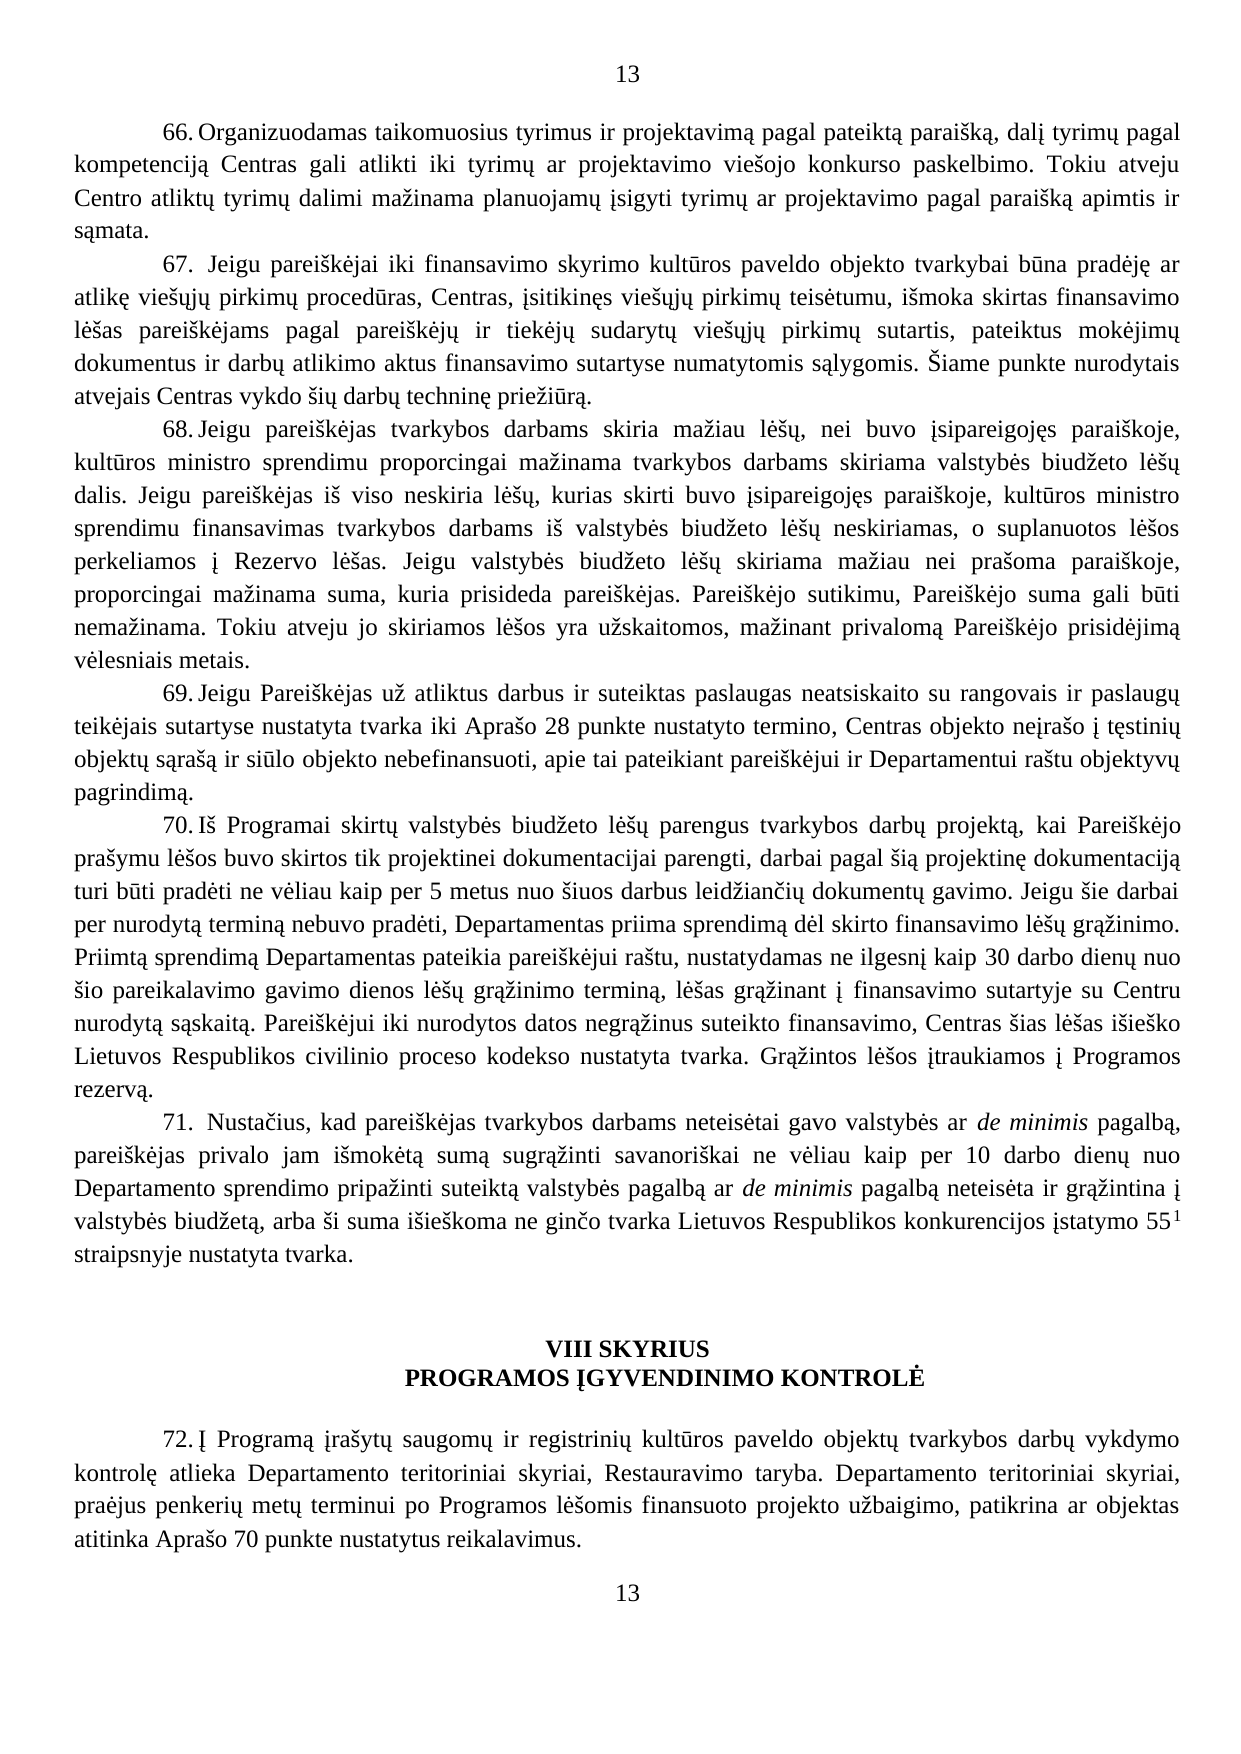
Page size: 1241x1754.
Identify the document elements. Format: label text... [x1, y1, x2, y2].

text 67. Jeigu pareiškėjai iki finansavimo skyrimo kultūros paveldo objekto tvarkybai būna pradėję ar atlikę viešųjų pirkimų procedūras, Centras, įsitikinęs viešųjų pirkimų teisėtumu, išmoka skirtas finansavimo lėšas pareiškėjams pagal pareiškėjų ir tiekėjų sudarytų viešųjų pirkimų sutartis, pateiktus mokėjimų dokumentus ir darbų atlikimo aktus finansavimo sutartyse numatytomis sąlygomis. Šiame punkte nurodytais atvejais Centras vykdo šių darbų techninę priežiūrą. [74, 249, 1181, 409]
text 66. Organizuodamas taikomuosius tyrimus ir projektavimą pagal pateiktą paraišką, dalį tyrimų pagal kompetenciją Centras gali atlikti iki tyrimų ar projektavimo viešojo konkurso paskelbimo. Tokiu atveju Centro atliktų tyrimų dalimi mažinama planuojamų įsigyti tyrimų ar projektavimo pagal paraišką apimtis ir sąmata. [74, 117, 1181, 244]
text 70. Iš Programai skirtų valstybės biudžeto lėšų parengus tvarkybos darbų projektą, kai Pareiškėjo prašymu lėšos buvo skirtos tik projektinei dokumentacijai parengti, darbai pagal šią projektinę dokumentaciją turi būti pradėti ne vėliau kaip per 5 metus nuo šiuos darbus leidžiančių dokumentų gavimo. Jeigu šie darbai per nurodytą terminą nebuvo pradėti, Departamentas priima sprendimą dėl skirto finansavimo lėšų grąžinimo. Priimtą sprendimą Departamentas pateikia pareiškėjui raštu, nustatydamas ne ilgesnį kaip 30 darbo dienų nuo šio pareikalavimo gavimo dienos lėšų grąžinimo terminą, lėšas grąžinant į finansavimo sutartyje su Centru nurodytą sąskaitą. Pareiškėjui iki nurodytos datos negrąžinus suteikto finansavimo, Centras šias lėšas išieško Lietuvos Respublikos civilinio proceso kodekso nustatyta tvarka. Grąžintos lėšos įtraukiamos į Programos rezervą. [74, 810, 1181, 1103]
text 69. Jeigu Pareiškėjas už atliktus darbus ir suteiktas paslaugas neatsiskaito su rangovais ir paslaugų teikėjais sutartyse nustatyta tvarka iki Aprašo 28 punkte nustatyto termino, Centras objekto neįrašo į tęstinių objektų sąrašą ir siūlo objekto nebefinansuoti, apie tai pateikiant pareiškėjui ir Departamentui raštu objektyvų pagrindimą. [74, 678, 1181, 806]
text 68. Jeigu pareiškėjas tvarkybos darbams skiria mažiau lėšų, nei buvo įsipareigojęs paraiškoje, kultūros ministro sprendimu proporcingai mažinama tvarkybos darbams skiriama valstybės biudžeto lėšų dalis. Jeigu pareiškėjas iš viso neskiria lėšų, kurias skirti buvo įsipareigojęs paraiškoje, kultūros ministro sprendimu finansavimas tvarkybos darbams iš valstybės biudžeto lėšų neskiriamas, o suplanuotos lėšos perkeliamos į Rezervo lėšas. Jeigu valstybės biudžeto lėšų skiriama mažiau nei prašoma paraiškoje, proporcingai mažinama suma, kuria prisideda pareiškėjas. Pareiškėjo sutikimu, Pareiškėjo suma gali būti nemažinama. Tokiu atveju jo skiriamos lėšos yra užskaitomos, mažinant privalomą Pareiškėjo prisidėjimą vėlesniais metais. [74, 414, 1181, 674]
text VIII SKYRIUS [74, 1334, 1181, 1363]
text 71. Nustačius, kad pareiškėjas tvarkybos darbams neteisėtai gavo valstybės ar de minimis pagalbą, pareiškėjas privalo jam išmokėtą sumą sugrąžinti savanoriškai ne vėliau kaip per 10 darbo dienų nuo Departamento sprendimo pripažinti suteiktą valstybės pagalbą ar de minimis pagalbą neteisėta ir grąžintina į valstybės biudžetą, arba ši suma išieškoma ne ginčo tvarka Lietuvos Respublikos konkurencijos įstatymo 551 straipsnyje nustatyta tvarka. [74, 1107, 1181, 1268]
text PROGRAMOS ĮGYVENDINIMO KONTROLĖ [149, 1363, 1181, 1392]
text 72. Į Programą įrašytų saugomų ir registrinių kultūros paveldo objektų tvarkybos darbų vykdymo kontrolę atlieka Departamento teritoriniai skyriai, Restauravimo taryba. Departamento teritoriniai skyriai, praėjus penkerių metų terminui po Programos lėšomis finansuoto projekto užbaigimo, patikrina ar objektas atitinka Aprašo 70 punkte nustatytus reikalavimus. [74, 1424, 1181, 1552]
